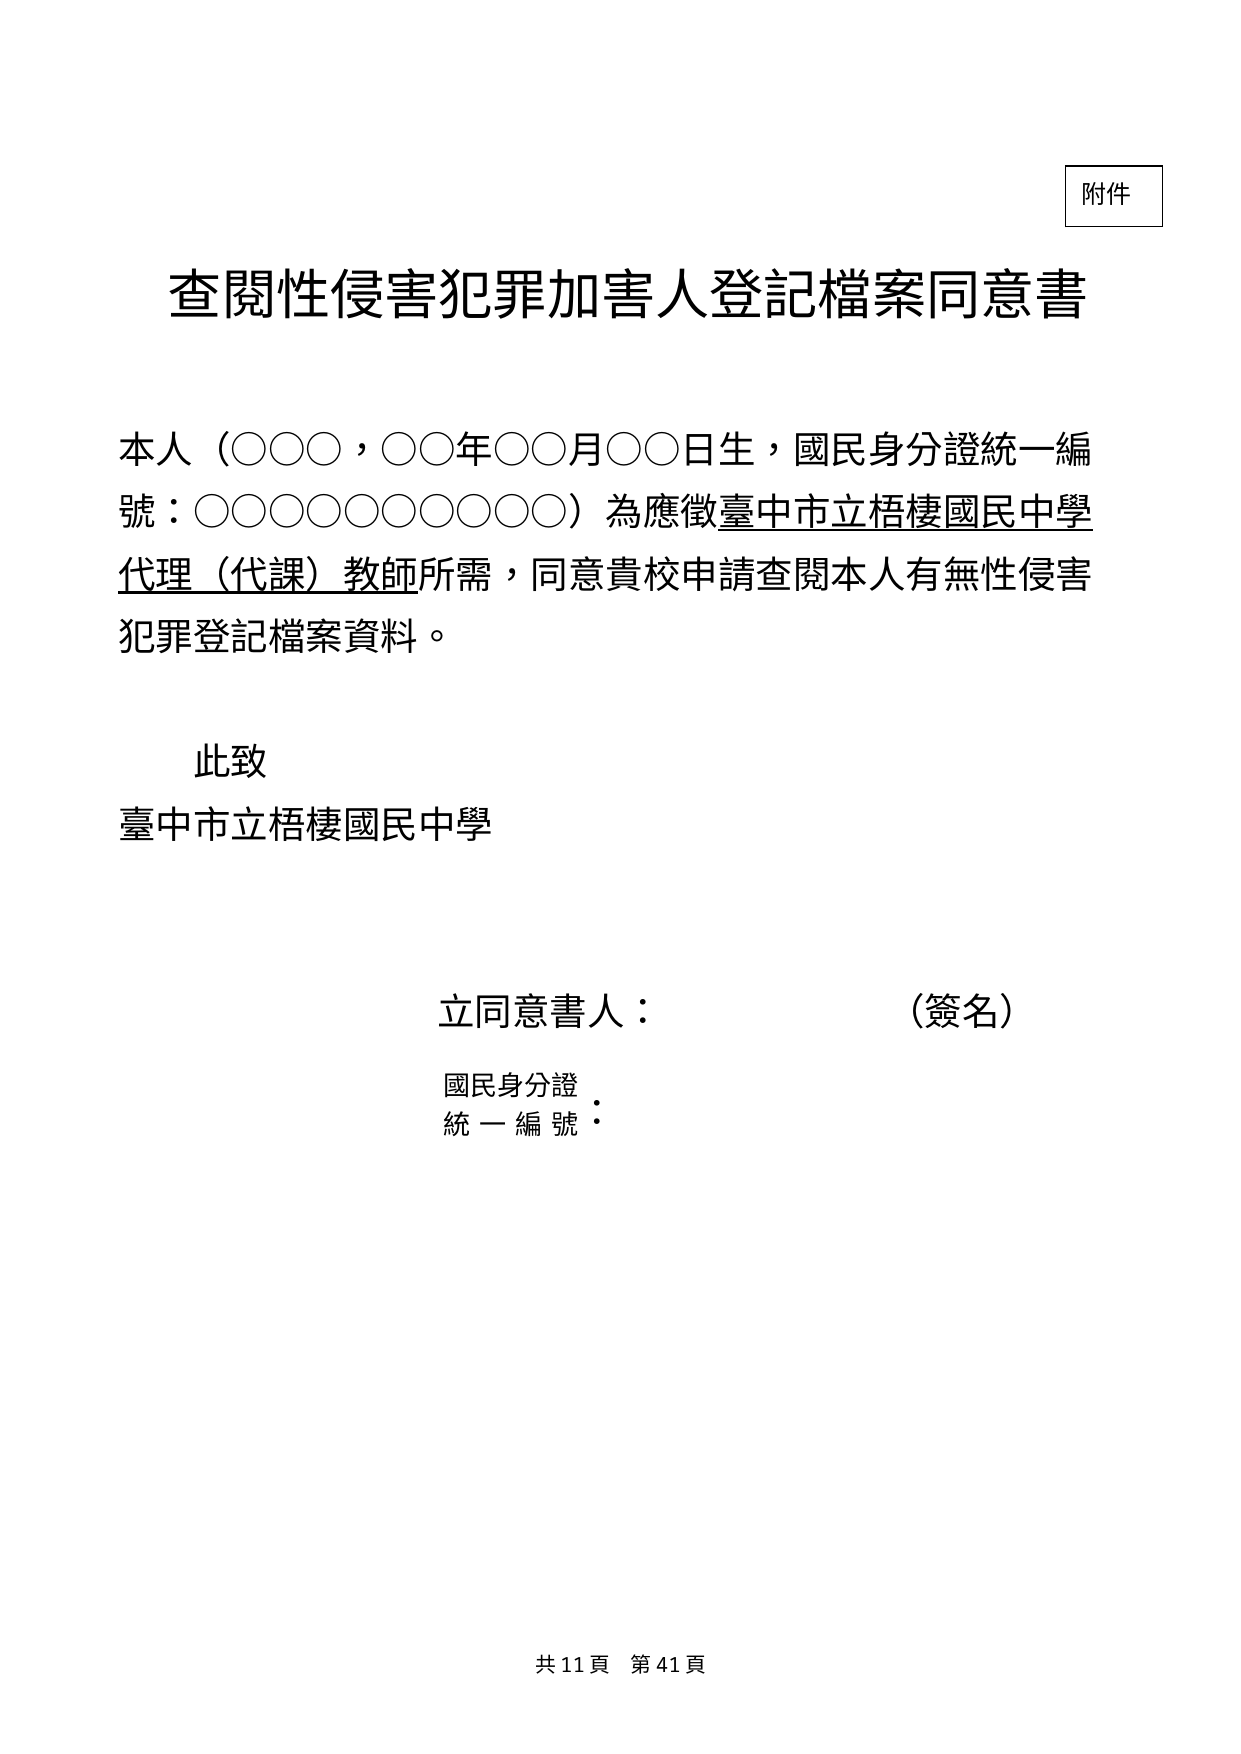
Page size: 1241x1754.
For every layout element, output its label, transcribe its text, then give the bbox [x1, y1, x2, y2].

text 附件4 [1081, 174, 1147, 218]
text 立同意書人： （簽名） [118, 968, 1122, 1030]
text 此致 [118, 718, 1122, 780]
text 本人（○○○，○○年○○月○○日生，國民身分證統一編號：○○○○○○○○○○）為應徵臺中市立梧棲國民中學代理（代課）教師所需，同意貴校申請查閱本人有無性侵害犯罪登記檔案資料。 [118, 405, 1122, 655]
text 查閱性侵害犯罪加害人登記檔案同意書 [118, 218, 1138, 343]
text 國民身分證統一編號： [118, 1030, 1122, 1155]
text 查閱性侵害犯罪加害人登記檔案同意書 [1066, 167, 1162, 226]
text 臺中市立梧棲國民中學 [118, 780, 1122, 843]
